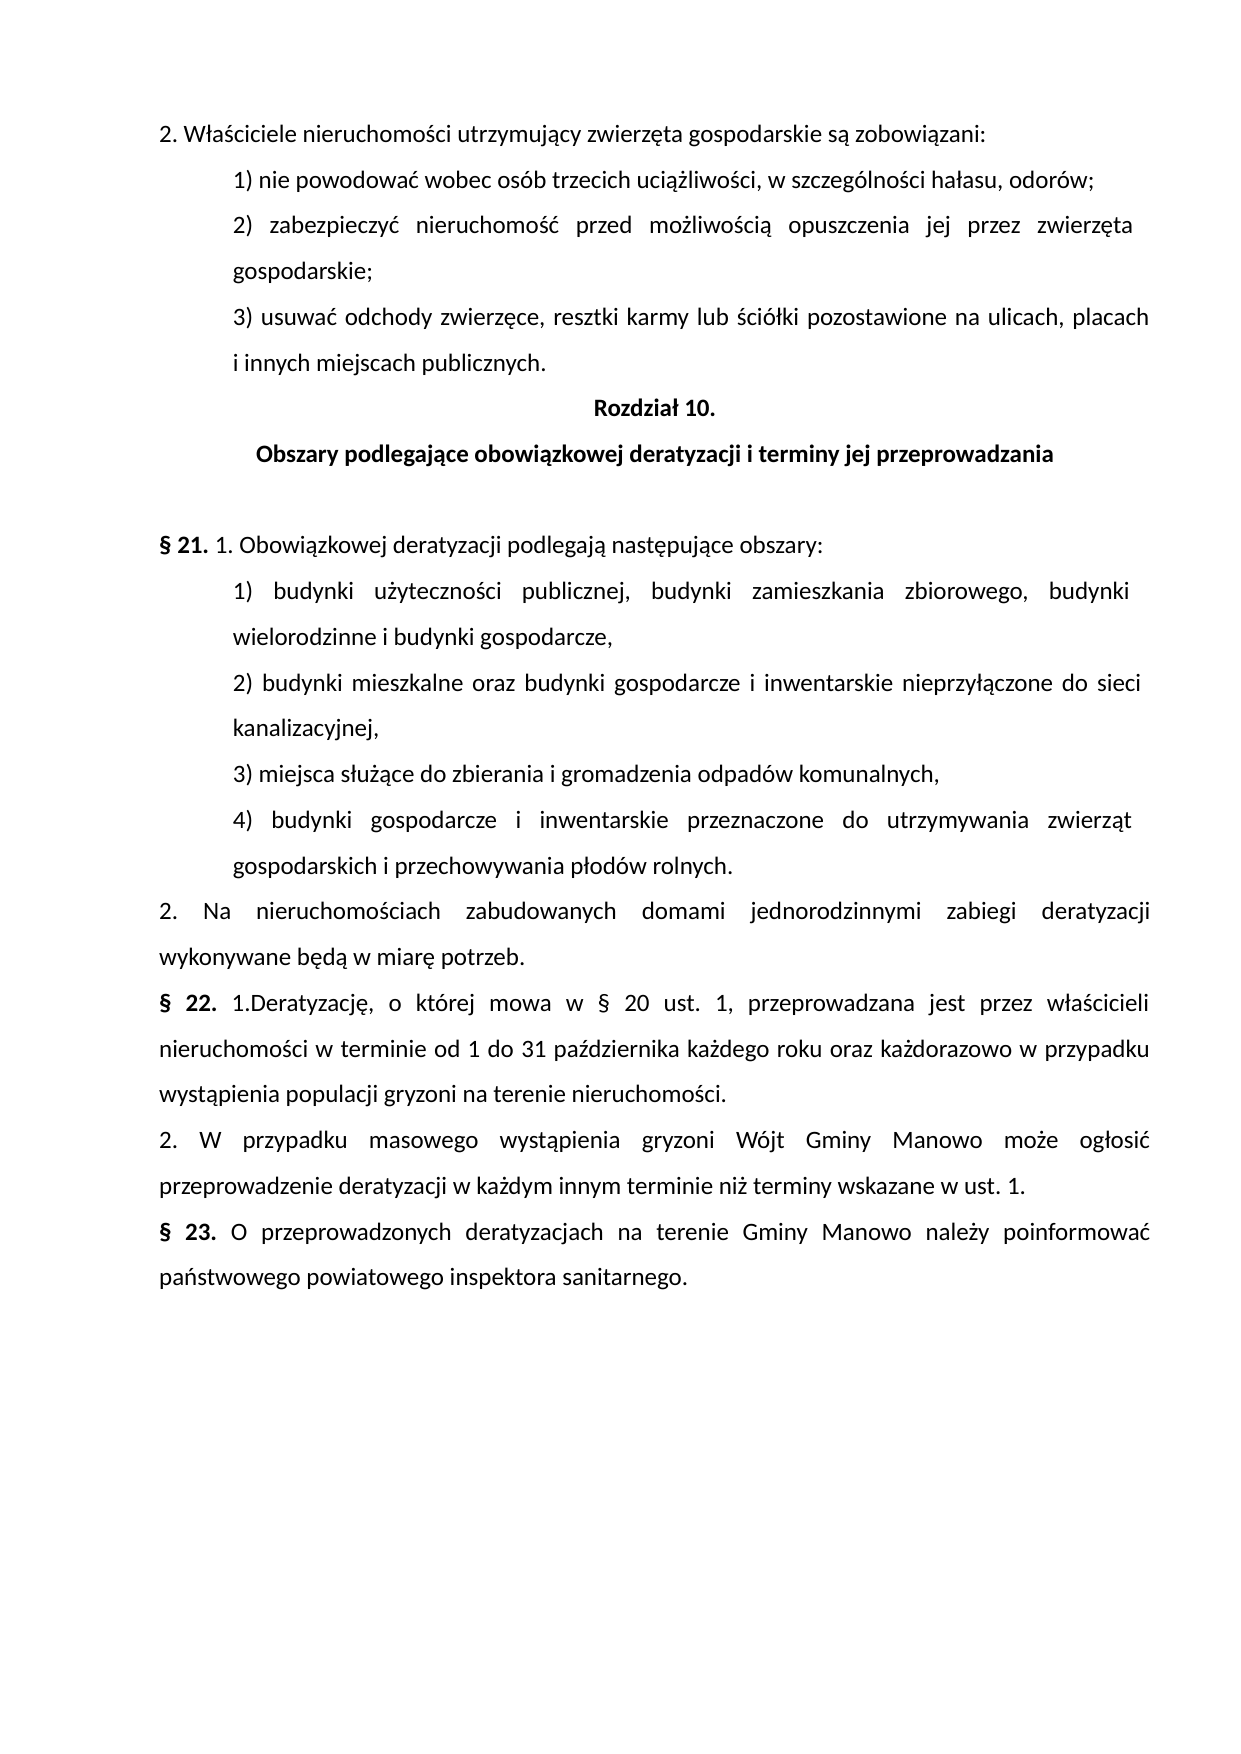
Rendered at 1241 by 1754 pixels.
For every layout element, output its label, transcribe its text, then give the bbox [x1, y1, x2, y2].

text § 23. O przeprowadzonych deratyzacjach na terenie Gminy Manowo należy poinformować państwowego powiatowego inspektora sanitarnego. [159, 1216, 1151, 1292]
text 2) zabezpieczyć nieruchomość przed możliwością opuszczenia jej przez zwierzęta gospodarskie; [159, 209, 1151, 286]
text Rozdział 10. [159, 392, 1151, 423]
text 4) budynki gospodarcze i inwentarskie przeznaczone do utrzymywania zwierząt gospodarskich i przechowywania płodów rolnych. [159, 804, 1151, 880]
text 1) budynki użyteczności publicznej, budynki zamieszkania zbiorowego, budynki wielorodzinne i budynki gospodarcze, [159, 575, 1151, 652]
text 2. W przypadku masowego wystąpienia gryzoni Wójt Gminy Manowo może ogłosić przeprowadzenie deratyzacji w każdym innym terminie niż terminy wskazane w ust. 1. [159, 1124, 1151, 1200]
text § 21. 1. Obowiązkowej deratyzacji podlegają następujące obszary: [159, 530, 1151, 560]
text 2) budynki mieszkalne oraz budynki gospodarcze i inwentarskie nieprzyłączone do sieci kanalizacyjnej, [159, 667, 1151, 743]
text 3) miejsca służące do zbierania i gromadzenia odpadów komunalnych, [159, 758, 1151, 789]
text 1) nie powodować wobec osób trzecich uciążliwości, w szczególności hałasu, odorów; [159, 164, 1151, 194]
text § 22. 1.Deratyzację, o której mowa w § 20 ust. 1, przeprowadzana jest przez właścicieli nieruchomości w terminie od 1 do 31 października każdego roku oraz każdorazowo w przypadku wystąpienia populacji gryzoni na terenie nieruchomości. [159, 987, 1151, 1109]
text 2. Na nieruchomościach zabudowanych domami jednorodzinnymi zabiegi deratyzacji wykonywane będą w miarę potrzeb. [159, 896, 1151, 972]
text 3) usuwać odchody zwierzęce, resztki karmy lub ściółki pozostawione na ulicach, placach i innych miejscach publicznych. [159, 301, 1151, 377]
text 2. Właściciele nieruchomości utrzymujący zwierzęta gospodarskie są zobowiązani: [159, 118, 1151, 149]
text Obszary podlegające obowiązkowej deratyzacji i terminy jej przeprowadzania [159, 438, 1151, 469]
